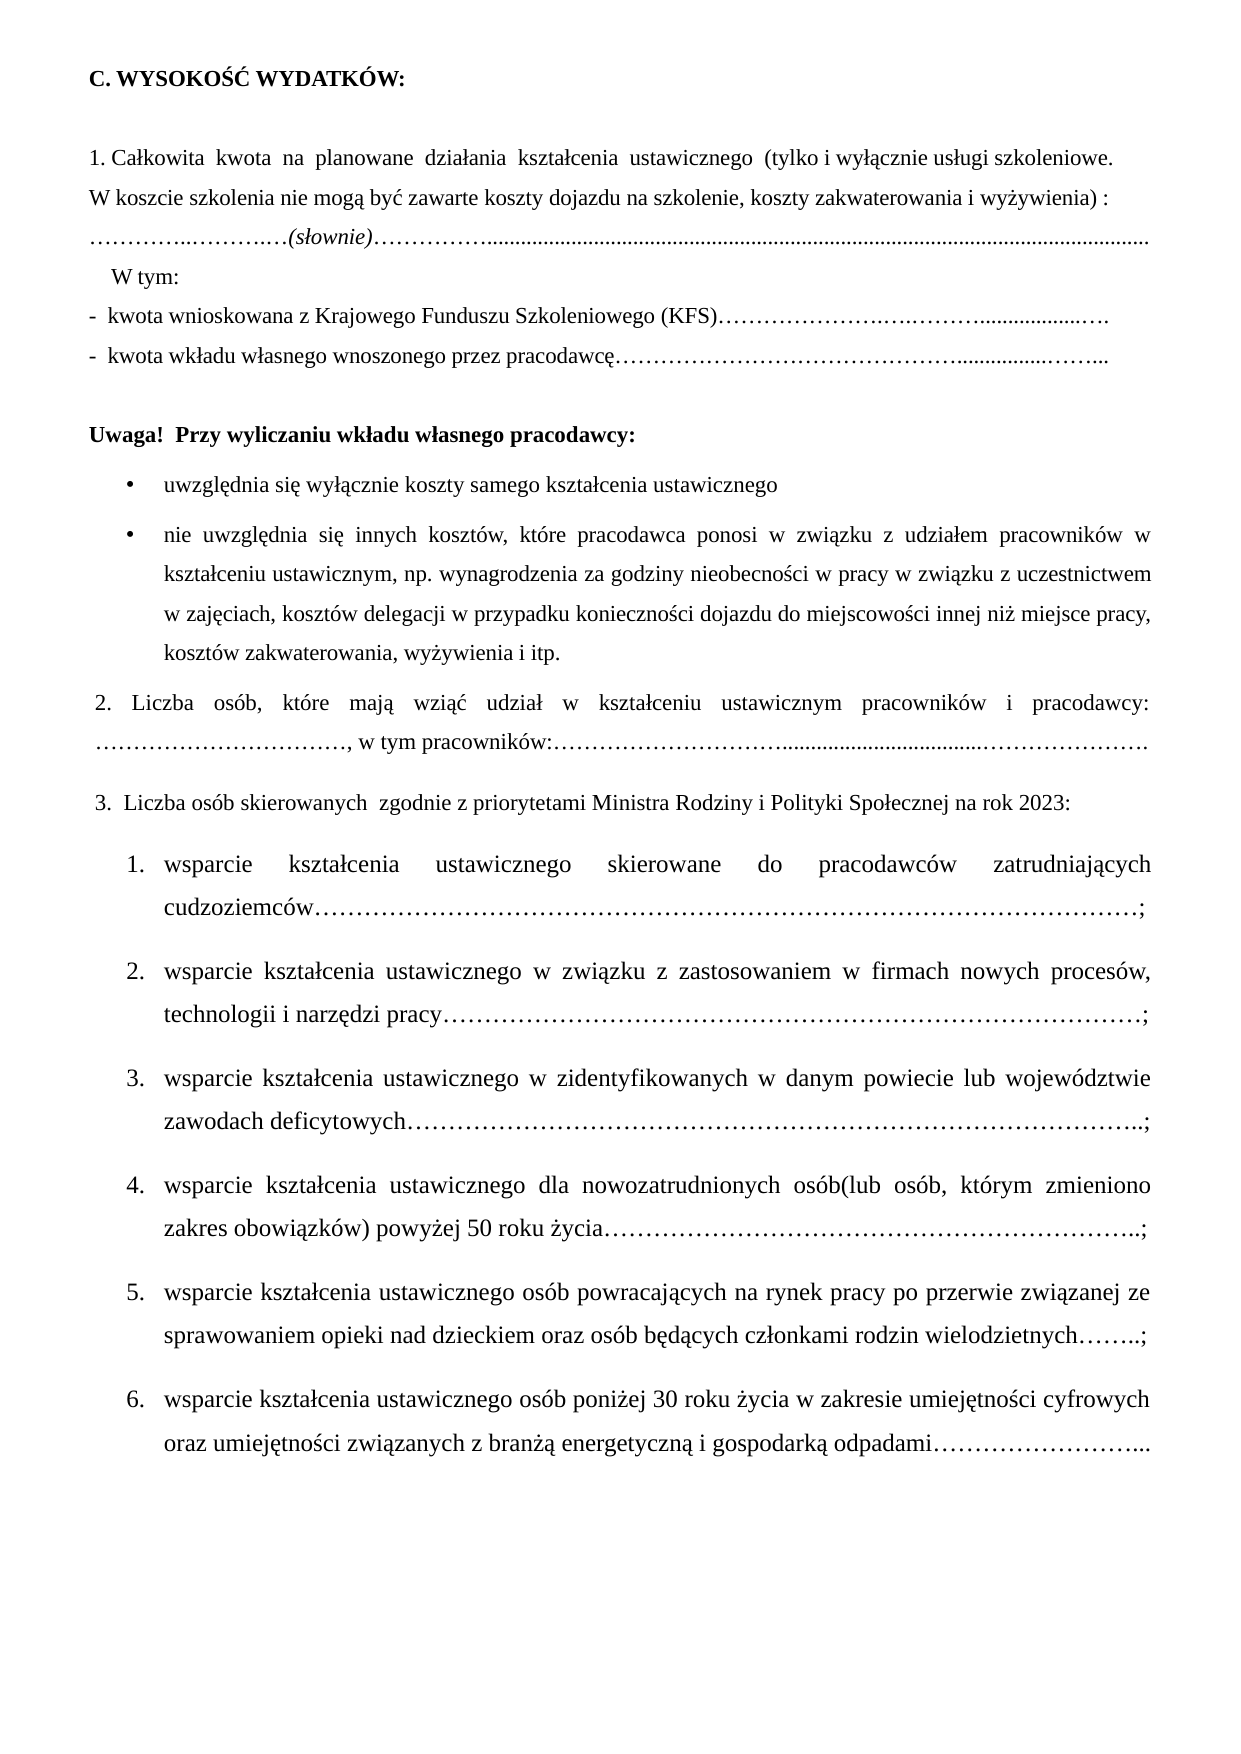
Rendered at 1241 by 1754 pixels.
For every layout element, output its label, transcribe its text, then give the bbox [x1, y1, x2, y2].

text C. WYSOKOŚĆ WYDATKÓW: [89, 66, 1152, 92]
list uwzględnia się wyłącznie koszty samego kształcenia ustawicznego [126, 471, 1152, 497]
text - kwota wnioskowana z Krajowego Funduszu Szkoleniowego (KFS)………………….….………..................…. [89, 302, 1152, 329]
list 2. Liczba osób, które mają wziąć udział w kształceniu ustawicznym pracowników i pracodawcy: ……………………………, w tym pracowników:…………………………...................................…………………. [53, 689, 1152, 755]
text Uwaga! Przy wyliczaniu wkładu własnego pracodawcy: [89, 421, 1152, 447]
list wsparcie kształcenia ustawicznego w zidentyfikowanych w danym powiecie lub województwie zawodach deficytowych……………………………………………………………………………..; [126, 1063, 1152, 1135]
list wsparcie kształcenia ustawicznego w związku z zastosowaniem w firmach nowych procesów, technologii i narzędzi pracy…………………………………………………………………………; [126, 956, 1152, 1028]
text W tym: [89, 263, 1152, 289]
text 1. Całkowita kwota na planowane działania kształcenia ustawicznego (tylko i wyłącznie usługi szkoleniowe. W koszcie szkolenia nie mogą być zawarte koszty dojazdu na szkolenie, koszty zakwaterowania i wyżywienia) : …………..……….…(słownie)……………...................................................................................................................... [89, 144, 1152, 250]
list wsparcie kształcenia ustawicznego dla nowozatrudnionych osób(lub osób, którym zmieniono zakres obowiązków) powyżej 50 roku życia………………………………………………………..; [126, 1170, 1152, 1242]
text - kwota wkładu własnego wnoszonego przez pracodawcę………………………………………................……... [89, 342, 1152, 368]
list wsparcie kształcenia ustawicznego skierowane do pracodawców zatrudniających cudzoziemców………………………………………………………………………………………; [126, 849, 1152, 921]
list 3. Liczba osób skierowanych zgodnie z priorytetami Ministra Rodziny i Polityki Społecznej na rok 2023: [53, 789, 1152, 815]
list nie uwzględnia się innych kosztów, które pracodawca ponosi w związku z udziałem pracowników w kształceniu ustawicznym, np. wynagrodzenia za godziny nieobecności w pracy w związku z uczestnictwem w zajęciach, kosztów delegacji w przypadku konieczności dojazdu do miejscowości innej niż miejsce pracy, kosztów zakwaterowania, wyżywienia i itp. [126, 521, 1152, 665]
list wsparcie kształcenia ustawicznego osób poniżej 30 roku życia w zakresie umiejętności cyfrowych oraz umiejętności związanych z branżą energetyczną i gospodarką odpadami……………………... [126, 1384, 1152, 1456]
list wsparcie kształcenia ustawicznego osób powracających na rynek pracy po przerwie związanej ze sprawowaniem opieki nad dzieckiem oraz osób będących członkami rodzin wielodzietnych……..; [126, 1277, 1152, 1349]
